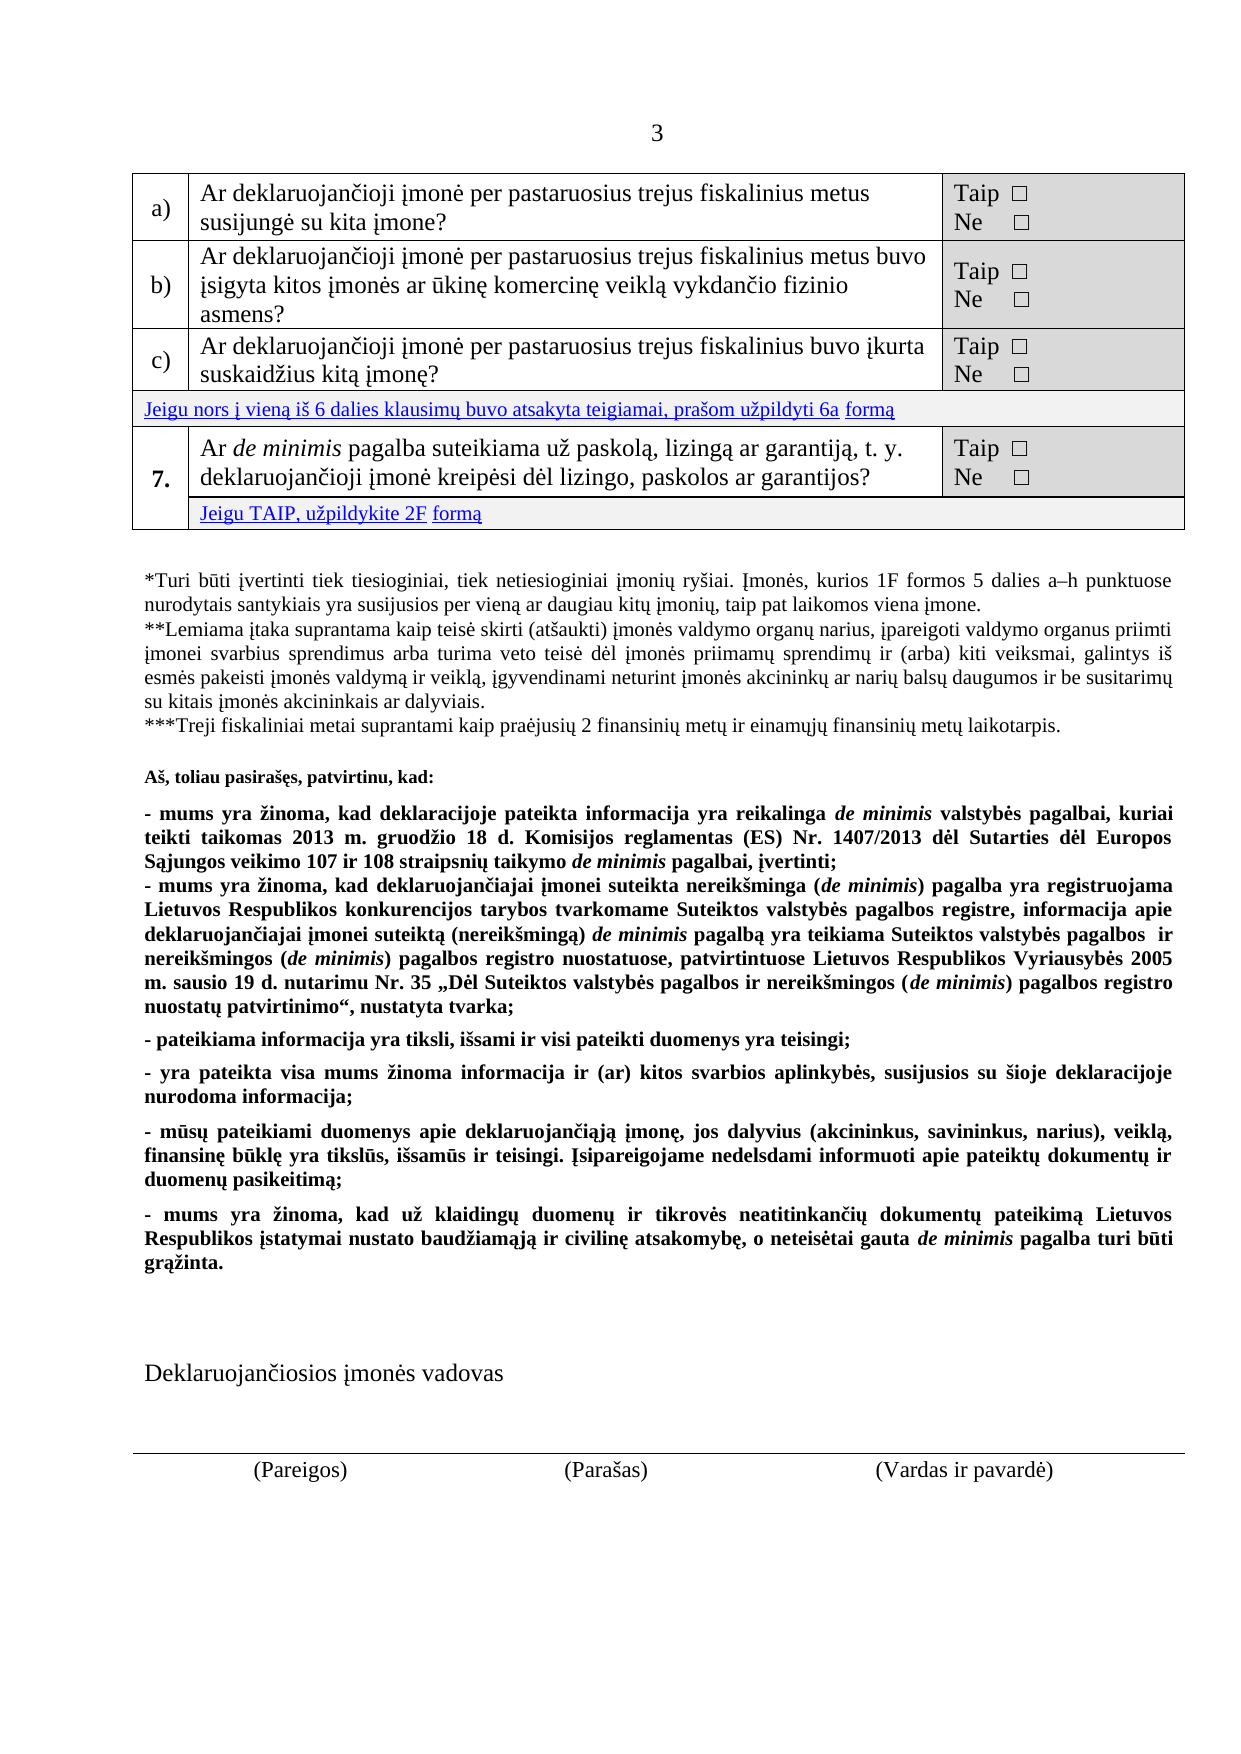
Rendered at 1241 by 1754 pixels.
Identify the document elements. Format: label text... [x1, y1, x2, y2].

table_cell [337, 1486, 468, 1518]
table_cell (Vardas ir pavardė) [744, 1454, 1185, 1486]
table_cell Taip □ Ne □ [943, 329, 1184, 390]
table_cell **Lemiama įtaka suprantama kaip teisė skirti (atšaukti) įmonės valdymo organų narius, įpareigoti valdymo organus priimti įmonei svarbius sprendimus arba turima veto teisė dėl įmonės priimamų sprendimų ir (arba) kiti veiksmai, galintys iš esmės pakeisti įmonės valdymą ir veiklą, įgyvendinami neturint įmonės akcininkų ar narių balsų daugumos ir be susitarimų su kitais įmonės akcininkais ar dalyviais. [133, 616, 1185, 713]
table_cell [615, 530, 744, 568]
table_cell [942, 1486, 1185, 1518]
table_cell - pateikiama informacija yra tiksli, išsami ir visi pateikti duomenys yra teisingi; [133, 1018, 1185, 1051]
table_cell [615, 1387, 744, 1420]
table_cell [189, 737, 337, 761]
table_cell - yra pateikta visa mums žinoma informacija ir (ar) kitos svarbios aplinkybės, susijusios su šioje deklaracijoje nurodoma informacija; [133, 1051, 1185, 1108]
table_cell Ar deklaruojančioji įmonė per pastaruosius trejus fiskalinius metus buvo įsigyta kitos įmonės ar ūkinę komercinę veiklą vykdančio fizinio asmens? [189, 241, 942, 328]
table_cell [468, 1486, 615, 1518]
table_cell - mums yra žinoma, kad už klaidingų duomenų ir tikrovės neatitinkančių dokumentų pateikimą Lietuvos Respublikos įstatymai nustato baudžiamąją ir civilinę atsakomybę, o neteisėtai gauta de minimis pagalba turi būti grąžinta. [133, 1191, 1185, 1274]
table_cell [133, 1330, 189, 1354]
table_cell [942, 530, 1185, 568]
table_cell c) [133, 329, 188, 390]
table_cell [744, 530, 942, 568]
table_cell Jeigu TAIP, užpildykite 2F formą [189, 498, 1184, 529]
table_cell Ar deklaruojančioji įmonė per pastaruosius trejus fiskalinius metus susijungė su kita įmone? [189, 174, 942, 240]
table_cell a) [133, 174, 188, 240]
table_cell [468, 737, 615, 761]
table_cell [468, 1420, 744, 1453]
table_cell Aš, toliau pasirašęs, patvirtinu, kad: [133, 761, 1185, 794]
table_cell [189, 1486, 337, 1518]
table_cell [744, 737, 942, 761]
table_cell 7. [133, 427, 188, 529]
table_cell [337, 530, 468, 568]
table_cell b) [133, 241, 188, 328]
table_cell [942, 737, 1185, 761]
table_cell [133, 530, 189, 568]
table_cell - mums yra žinoma, kad deklaracijoje pateikta informacija yra reikalinga de minimis valstybės pagalbai, kuriai teikti taikomas 2013 m. gruodžio 18 d. Komisijos reglamentas (ES) Nr. 1407/2013 dėl Sutarties dėl Europos Sąjungos veikimo 107 ir 108 straipsnių taikymo de minimis pagalbai, įvertinti; [133, 794, 1185, 873]
table_cell ***Treji fiskaliniai metai suprantami kaip praėjusių 2 finansinių metų ir einamųjų finansinių metų laikotarpis. [133, 713, 1185, 737]
table_cell [337, 737, 468, 761]
table_cell [133, 1486, 189, 1518]
table_cell Jeigu nors į vieną iš 6 dalies klausimų buvo atsakyta teigiamai, prašom užpildyti 6a formą [133, 391, 1184, 426]
table_cell Taip □ Ne □ [943, 427, 1184, 496]
table_cell Ar de minimis pagalba suteikiama už paskolą, lizingą ar garantiją, t. y. deklaruojančioji įmonė kreipėsi dėl lizingo, paskolos ar garantijos? [189, 427, 942, 496]
table_cell Ar deklaruojančioji įmonė per pastaruosius trejus fiskalinius buvo įkurta suskaidžius kitą įmonę? [189, 329, 942, 390]
table_cell - mūsų pateikiami duomenys apie deklaruojančiąją įmonę, jos dalyvius (akcininkus, savininkus, narius), veiklą, finansinę būklę yra tikslūs, išsamūs ir teisingi. Įsipareigojame nedelsdami informuoti apie pateiktų dokumentų ir duomenų pasikeitimą; [133, 1108, 1185, 1191]
table_cell [468, 1387, 615, 1420]
table_cell Taip □ Ne □ [943, 241, 1184, 328]
table_cell [615, 1486, 744, 1518]
table_cell [468, 1330, 615, 1354]
table_cell [615, 737, 744, 761]
table_cell (Parašas) [468, 1454, 744, 1486]
table_cell - mums yra žinoma, kad deklaruojančiajai įmonei suteikta nereikšminga (de minimis) pagalba yra registruojama Lietuvos Respublikos konkurencijos tarybos tvarkomame Suteiktos valstybės pagalbos registre, informacija apie deklaruojančiajai įmonei suteiktą (nereikšmingą) de minimis pagalbą yra teikiama Suteiktos valstybės pagalbos ir nereikšmingos (de minimis) pagalbos registro nuostatuose, patvirtintuose Lietuvos Respublikos Vyriausybės 2005 m. sausio 19 d. nutarimu Nr. 35 „Dėl Suteiktos valstybės pagalbos ir nereikšmingos (de minimis) pagalbos registro nuostatų patvirtinimo“, nustatyta tvarka; [133, 873, 1185, 1018]
table_cell [744, 1486, 942, 1518]
table_cell [133, 737, 189, 761]
table_cell [615, 1330, 744, 1354]
table_cell [189, 530, 337, 568]
table_cell (Pareigos) [133, 1454, 468, 1486]
table_cell *Turi būti įvertinti tiek tiesioginiai, tiek netiesioginiai įmonių ryšiai. Įmonės, kurios 1F formos 5 dalies a–h punktuose nurodytais santykiais yra susijusios per vieną ar daugiau kitų įmonių, taip pat laikomos viena įmone. [133, 568, 1185, 616]
table_cell [337, 1330, 468, 1354]
table_cell [189, 1330, 337, 1354]
table_cell [744, 1330, 942, 1354]
table_cell Deklaruojančiosios įmonės vadovas [133, 1354, 1185, 1387]
table_cell [942, 1330, 1185, 1354]
table_cell [468, 530, 615, 568]
table_cell [744, 1387, 1185, 1453]
table_cell [133, 1274, 1185, 1330]
table_cell [133, 1387, 468, 1453]
table_cell Taip □ Ne □ [943, 174, 1184, 240]
